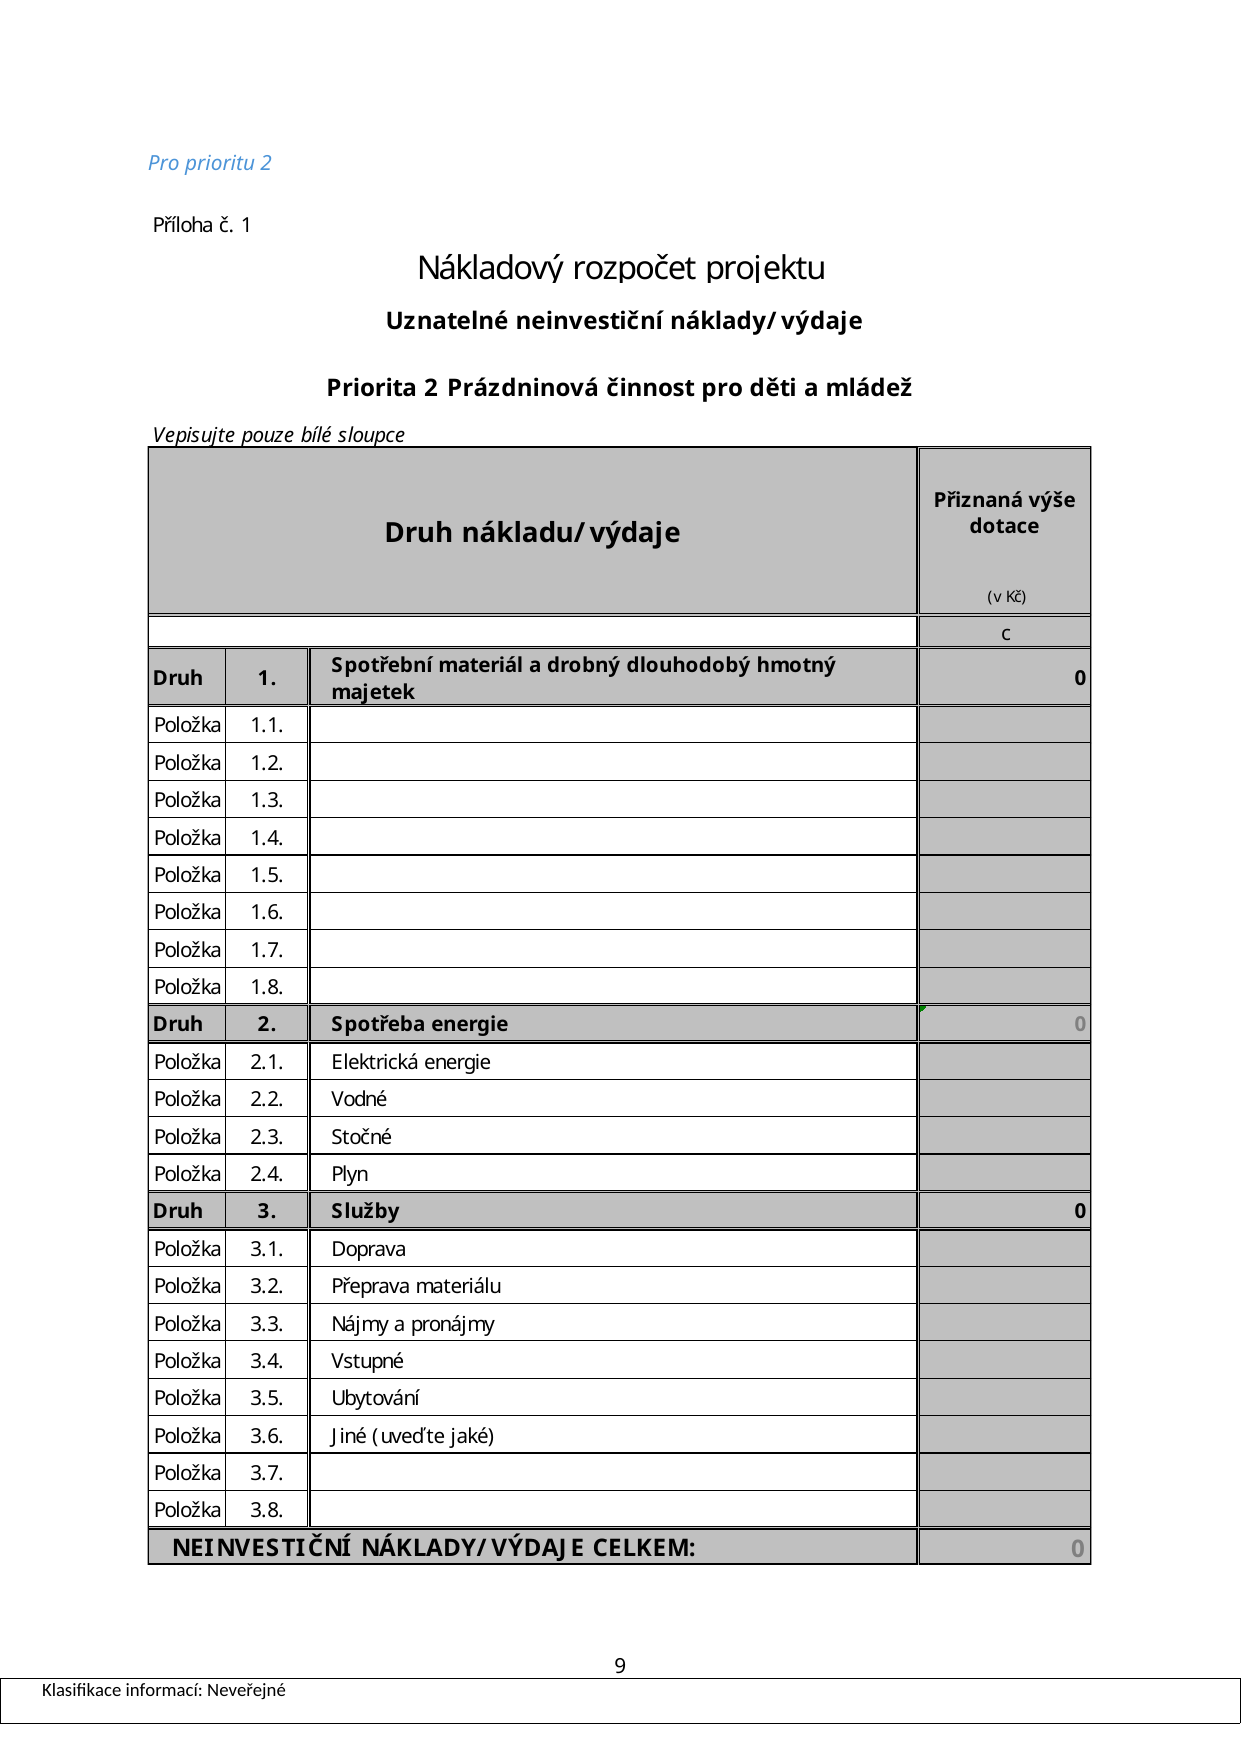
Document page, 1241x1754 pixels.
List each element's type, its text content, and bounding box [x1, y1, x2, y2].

text Pro prioritu 2 [148, 148, 1092, 176]
